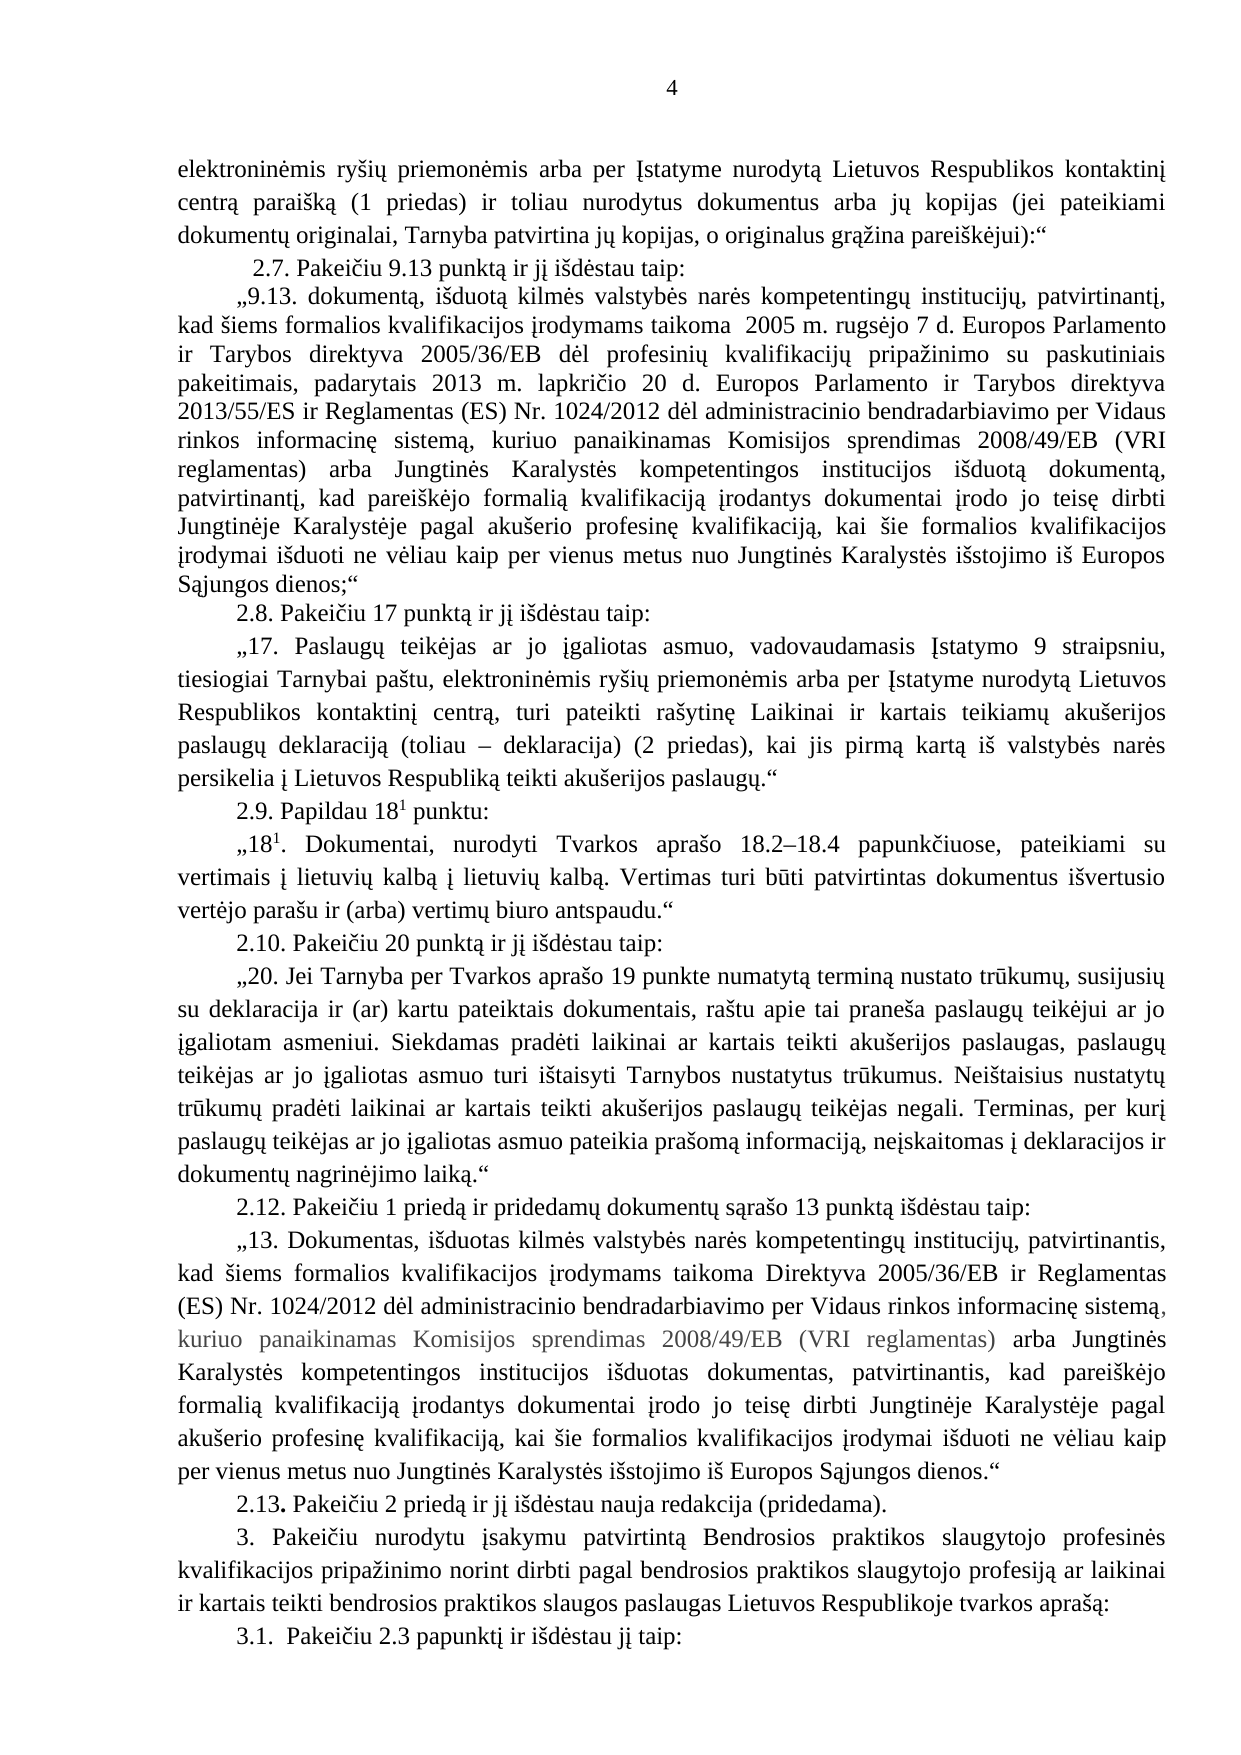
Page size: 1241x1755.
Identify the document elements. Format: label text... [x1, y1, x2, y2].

text elektroninėmis ryšių priemonėmis arba per Įstatyme nurodytą Lietuvos Respublikos kontaktinį centrą paraišką (1 priedas) ir toliau nurodytus dokumentus arba jų kopijas (jei pateikiami dokumentų originalai, Tarnyba patvirtina jų kopijas, o originalus grąžina pareiškėjui):“ [177, 154, 1167, 248]
text 2.9. Papildau 181 punktu: [177, 796, 1167, 824]
text „181. Dokumentai, nurodyti Tvarkos aprašo 18.2–18.4 papunkčiuose, pateikiami su vertimais į lietuvių kalbą į lietuvių kalbą. Vertimas turi būti patvirtintas dokumentus išvertusio vertėjo parašu ir (arba) vertimų biuro antspaudu.“ [177, 829, 1167, 924]
text 2.10. Pakeičiu 20 punktą ir jį išdėstau taip: [177, 928, 1167, 957]
text 2.13. Pakeičiu 2 priedą ir jį išdėstau nauja redakcija (pridedama). [177, 1489, 1167, 1518]
text „9.13. dokumentą, išduotą kilmės valstybės narės kompetentingų institucijų, patvirtinantį, kad šiems formalios kvalifikacijos įrodymams taikoma 2005 m. rugsėjo 7 d. Europos Parlamento ir Tarybos direktyva 2005/36/EB dėl profesinių kvalifikacijų pripažinimo su paskutiniais pakeitimais, padarytais 2013 m. lapkričio 20 d. Europos Parlamento ir Tarybos direktyva 2013/55/ES ir Reglamentas (ES) Nr. 1024/2012 dėl administracinio bendradarbiavimo per Vidaus rinkos informacinę sistemą, kuriuo panaikinamas Komisijos sprendimas 2008/49/EB (VRI reglamentas) arba Jungtinės Karalystės kompetentingos institucijos išduotą dokumentą, patvirtinantį, kad pareiškėjo formalią kvalifikaciją įrodantys dokumentai įrodo jo teisę dirbti Jungtinėje Karalystėje pagal akušerio profesinę kvalifikaciją, kai šie formalios kvalifikacijos įrodymai išduoti ne vėliau kaip per vienus metus nuo Jungtinės Karalystės išstojimo iš Europos Sąjungos dienos;“ [177, 281, 1167, 598]
text „17. Paslaugų teikėjas ar jo įgaliotas asmuo, vadovaudamasis Įstatymo 9 straipsniu, tiesiogiai Tarnybai paštu, elektroninėmis ryšių priemonėmis arba per Įstatyme nurodytą Lietuvos Respublikos kontaktinį centrą, turi pateikti rašytinę Laikinai ir kartais teikiamų akušerijos paslaugų deklaraciją (toliau – deklaracija) (2 priedas), kai jis pirmą kartą iš valstybės narės persikelia į Lietuvos Respubliką teikti akušerijos paslaugų.“ [177, 631, 1167, 792]
text 2.12. Pakeičiu 1 priedą ir pridedamų dokumentų sąrašo 13 punktą išdėstau taip: [177, 1192, 1167, 1221]
text 2.8. Pakeičiu 17 punktą ir jį išdėstau taip: [177, 598, 1167, 626]
text 3.1. Pakeičiu 2.3 papunktį ir išdėstau jį taip: [177, 1621, 1167, 1650]
text 3. Pakeičiu nurodytu įsakymu patvirtintą Bendrosios praktikos slaugytojo profesinės kvalifikacijos pripažinimo norint dirbti pagal bendrosios praktikos slaugytojo profesiją ar laikinai ir kartais teikti bendrosios praktikos slaugos paslaugas Lietuvos Respublikoje tvarkos aprašą: [177, 1522, 1167, 1617]
text „13. Dokumentas, išduotas kilmės valstybės narės kompetentingų institucijų, patvirtinantis, kad šiems formalios kvalifikacijos įrodymams taikoma Direktyva 2005/36/EB ir Reglamentas (ES) Nr. 1024/2012 dėl administracinio bendradarbiavimo per Vidaus rinkos informacinę sistemą, kuriuo panaikinamas Komisijos sprendimas 2008/49/EB (VRI reglamentas) arba Jungtinės Karalystės kompetentingos institucijos išduotas dokumentas, patvirtinantis, kad pareiškėjo formalią kvalifikaciją įrodantys dokumentai įrodo jo teisę dirbti Jungtinėje Karalystėje pagal akušerio profesinę kvalifikaciją, kai šie formalios kvalifikacijos įrodymai išduoti ne vėliau kaip per vienus metus nuo Jungtinės Karalystės išstojimo iš Europos Sąjungos dienos.“ [177, 1225, 1167, 1485]
text 2.7. Pakeičiu 9.13 punktą ir jį išdėstau taip: [252, 253, 1167, 281]
text „20. Jei Tarnyba per Tvarkos aprašo 19 punkte numatytą terminą nustato trūkumų, susijusių su deklaracija ir (ar) kartu pateiktais dokumentais, raštu apie tai praneša paslaugų teikėjui ar jo įgaliotam asmeniui. Siekdamas pradėti laikinai ar kartais teikti akušerijos paslaugas, paslaugų teikėjas ar jo įgaliotas asmuo turi ištaisyti Tarnybos nustatytus trūkumus. Neištaisius nustatytų trūkumų pradėti laikinai ar kartais teikti akušerijos paslaugų teikėjas negali. Terminas, per kurį paslaugų teikėjas ar jo įgaliotas asmuo pateikia prašomą informaciją, neįskaitomas į deklaracijos ir dokumentų nagrinėjimo laiką.“ [177, 961, 1167, 1188]
